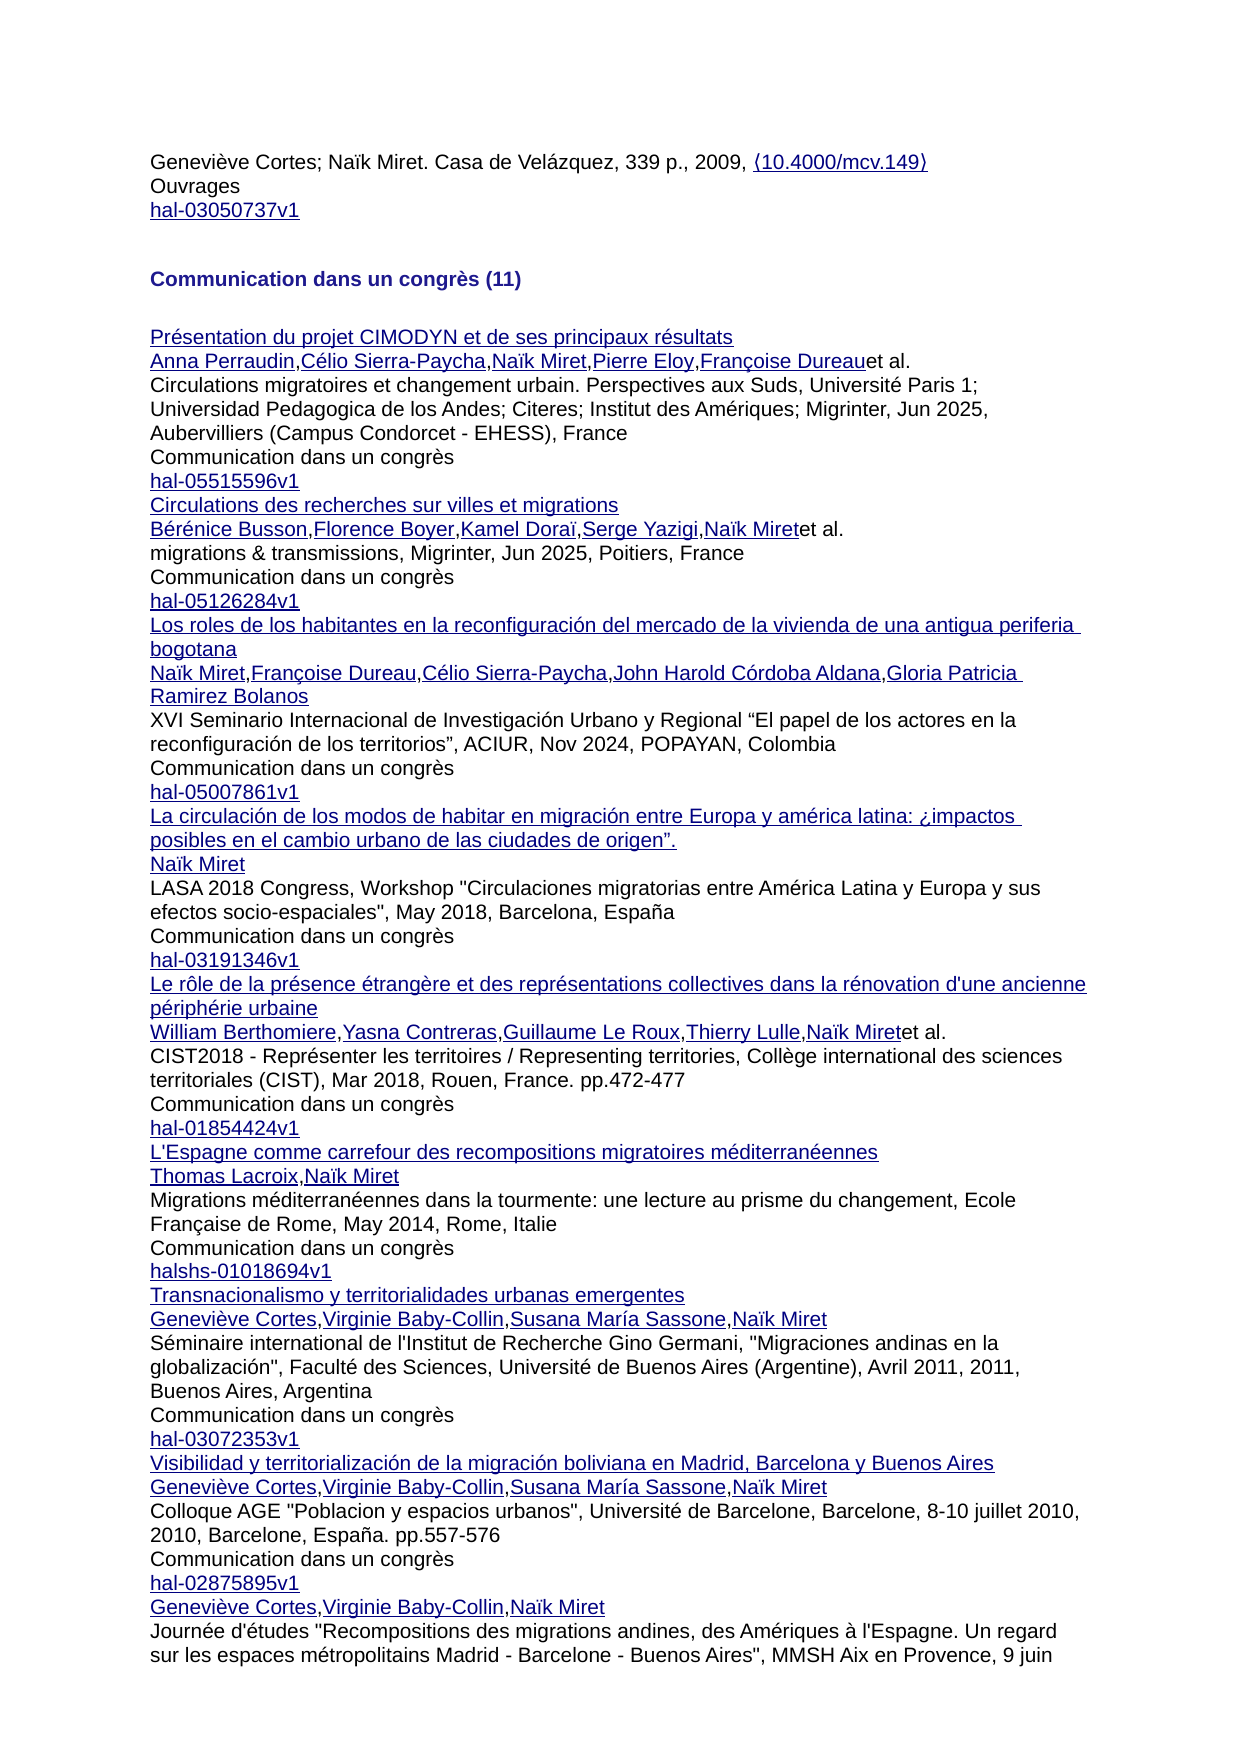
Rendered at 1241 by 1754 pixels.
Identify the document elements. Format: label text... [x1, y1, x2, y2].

table_cell Los roles de los habitantes en la reconfiguración del mercado de la vivienda de una antigua periferia bogotana Naïk Miret,Françoise Dureau,Célio Sierra-Paycha,John Harold Córdoba Aldana,Gloria Patricia Ramirez Bolanos XVI Seminario Internacional de Investigación Urbano y Regional “El papel de los actores en la reconfiguración de los territorios”, ACIUR, Nov 2024, POPAYAN, Colombia Communication dans un congrès hal-05007861v1 [150, 613, 1090, 804]
table_cell Transnacionalismo y territorialidades urbanas emergentes Geneviève Cortes,Virginie Baby-Collin,Susana María Sassone,Naïk Miret Séminaire international de l'Institut de Recherche Gino Germani, "Migraciones andinas en la globalización", Faculté des Sciences, Université de Buenos Aires (Argentine), Avril 2011, 2011, Buenos Aires, Argentina Communication dans un congrès hal-03072353v1 [150, 1283, 1090, 1451]
table_cell Le rôle de la présence étrangère et des représentations collectives dans la rénovation d'une ancienne périphérie urbaine William Berthomiere,Yasna Contreras,Guillaume Le Roux,Thierry Lulle,Naïk Miretet al. CIST2018 - Représenter les territoires / Representing territories, Collège international des sciences territoriales (CIST), Mar 2018, Rouen, France. pp.472-477 Communication dans un congrès hal-01854424v1 [150, 972, 1090, 1139]
table_cell Geneviève Cortes; Naïk Miret. Casa de Velázquez, 339 p., 2009, ⟨10.4000/mcv.149⟩ Ouvrages hal-03050737v1 [150, 150, 1090, 222]
table_cell Visibilidad y territorialización de la migración boliviana en Madrid, Barcelona y Buenos Aires Geneviève Cortes,Virginie Baby-Collin,Susana María Sassone,Naïk Miret Colloque AGE "Poblacion y espacios urbanos", Université de Barcelone, Barcelone, 8-10 juillet 2010, 2010, Barcelone, España. pp.557-576 Communication dans un congrès hal-02875895v1 [150, 1451, 1090, 1595]
table_cell La circulación de los modos de habitar en migración entre Europa y américa latina: ¿impactos posibles en el cambio urbano de las ciudades de origen”. Naïk Miret LASA 2018 Congress, Workshop "Circulaciones migratorias entre América Latina y Europa y sus efectos socio-espaciales", May 2018, Barcelona, España Communication dans un congrès hal-03191346v1 [150, 804, 1090, 972]
subtitle Communication dans un congrès (11) [150, 267, 1090, 291]
table_header Présentation du projet CIMODYN et de ses principaux résultats Anna Perraudin,Célio Sierra-Paycha,Naïk Miret,Pierre Eloy,Françoise Dureauet al. Circulations migratoires et changement urbain. Perspectives aux Suds, Université Paris 1; Universidad Pedagogica de los Andes; Citeres; Institut des Amériques; Migrinter, Jun 2025, Aubervilliers (Campus Condorcet - EHESS), France Communication dans un congrès hal-05515596v1 [150, 325, 1090, 493]
table_cell L'Espagne comme carrefour des recompositions migratoires méditerranéennes Thomas Lacroix,Naïk Miret Migrations méditerranéennes dans la tourmente: une lecture au prisme du changement, Ecole Française de Rome, May 2014, Rome, Italie Communication dans un congrès halshs-01018694v1 [150, 1140, 1090, 1283]
table_cell Circulations des recherches sur villes et migrations Bérénice Busson,Florence Boyer,Kamel Doraï,Serge Yazigi,Naïk Miretet al. migrations & transmissions, Migrinter, Jun 2025, Poitiers, France Communication dans un congrès hal-05126284v1 [150, 493, 1090, 612]
table_cell Reconfiguration des migrations andines au tournant du 21ème siècle Geneviève Cortes,Virginie Baby-Collin,Naïk Miret Journée d'études "Recompositions des migrations andines, des Amériques à l'Espagne. Un regard sur les espaces métropolitains Madrid - Barcelone - Buenos Aires", MMSH Aix en Provence, 9 juin 2009, 2009, Aix-en-Provence, France Communication dans un congrès hal-03074745v1 [150, 1595, 1090, 1667]
